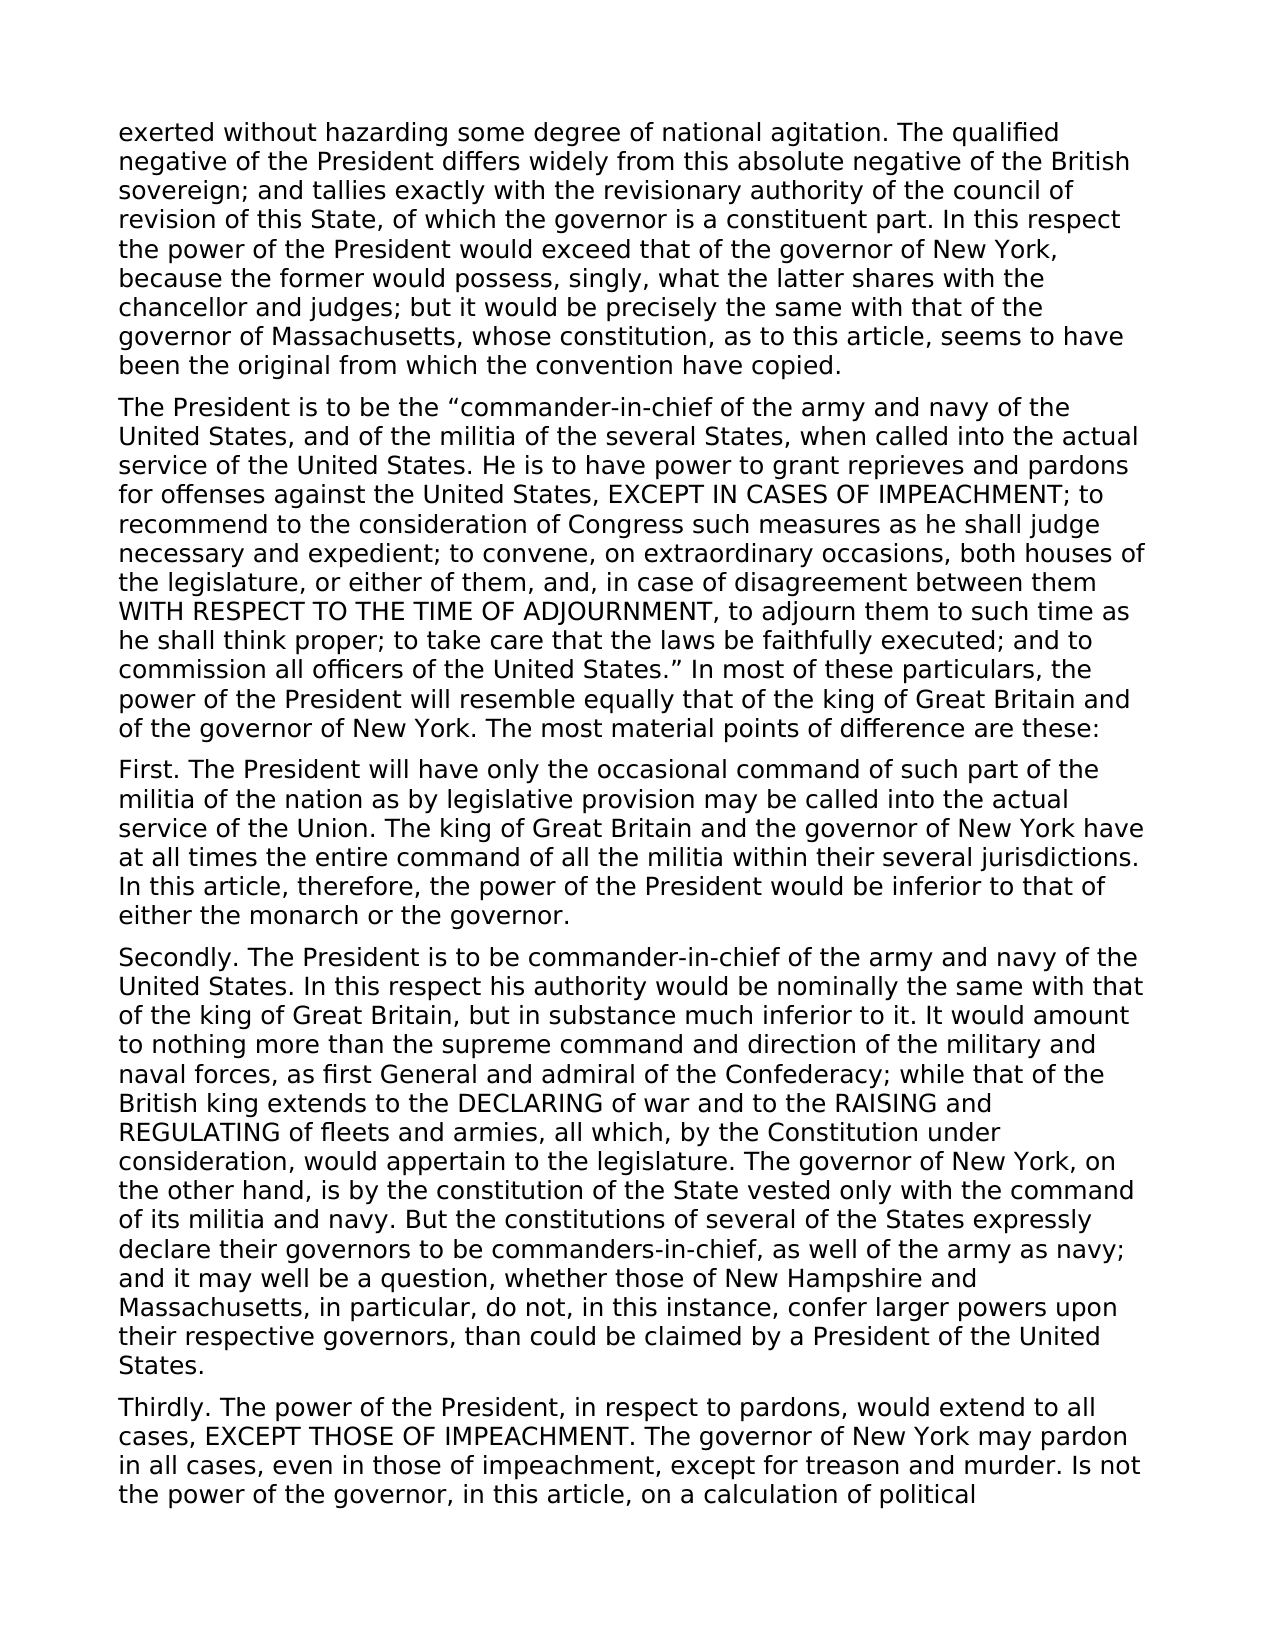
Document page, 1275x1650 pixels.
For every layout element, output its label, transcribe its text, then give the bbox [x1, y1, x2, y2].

text First. The President will have only the occasional command of such part of the militia of the nation as by legislative provision may be called into the actual service of the Union. The king of Great Britain and the governor of New York have at all times the entire command of all the militia within their several jurisdictions. In this article, therefore, the power of the President would be inferior to that of either the monarch or the governor. [118, 756, 1157, 931]
text The President is to be the “commander-in-chief of the army and navy of the United States, and of the militia of the several States, when called into the actual service of the United States. He is to have power to grant reprieves and pardons for offenses against the United States, EXCEPT IN CASES OF IMPEACHMENT; to recommend to the consideration of Congress such measures as he shall judge necessary and expedient; to convene, on extraordinary occasions, both houses of the legislature, or either of them, and, in case of disagreement between them WITH RESPECT TO THE TIME OF ADJOURNMENT, to adjourn them to such time as he shall think proper; to take care that the laws be faithfully executed; and to commission all officers of the United States.” In most of these particulars, the power of the President will resemble equally that of the king of Great Britain and of the governor of New York. The most material points of difference are these: [118, 393, 1157, 743]
text Secondly. The President is to be commander-in-chief of the army and navy of the United States. In this respect his authority would be nominally the same with that of the king of Great Britain, but in substance much inferior to it. It would amount to nothing more than the supreme command and direction of the military and naval forces, as first General and admiral of the Confederacy; while that of the British king extends to the DECLARING of war and to the RAISING and REGULATING of fleets and armies, all which, by the Constitution under consideration, would appertain to the legislature. The governor of New York, on the other hand, is by the constitution of the State vested only with the command of its militia and navy. But the constitutions of several of the States expressly declare their governors to be commanders-in-chief, as well of the army as navy; and it may well be a question, whether those of New Hampshire and Massachusetts, in particular, do not, in this instance, confer larger powers upon their respective governors, than could be claimed by a President of the United States. [118, 943, 1157, 1381]
text exerted without hazarding some degree of national agitation. The qualified negative of the President differs widely from this absolute negative of the British sovereign; and tallies exactly with the revisionary authority of the council of revision of this State, of which the governor is a constituent part. In this respect the power of the President would exceed that of the governor of New York, because the former would possess, singly, what the latter shares with the chancellor and judges; but it would be precisely the same with that of the governor of Massachusetts, whose constitution, as to this article, seems to have been the original from which the convention have copied. [118, 118, 1157, 381]
text Thirdly. The power of the President, in respect to pardons, would extend to all cases, EXCEPT THOSE OF IMPEACHMENT. The governor of New York may pardon in all cases, even in those of impeachment, except for treason and murder. Is not the power of the governor, in this article, on a calculation of political [118, 1393, 1157, 1510]
